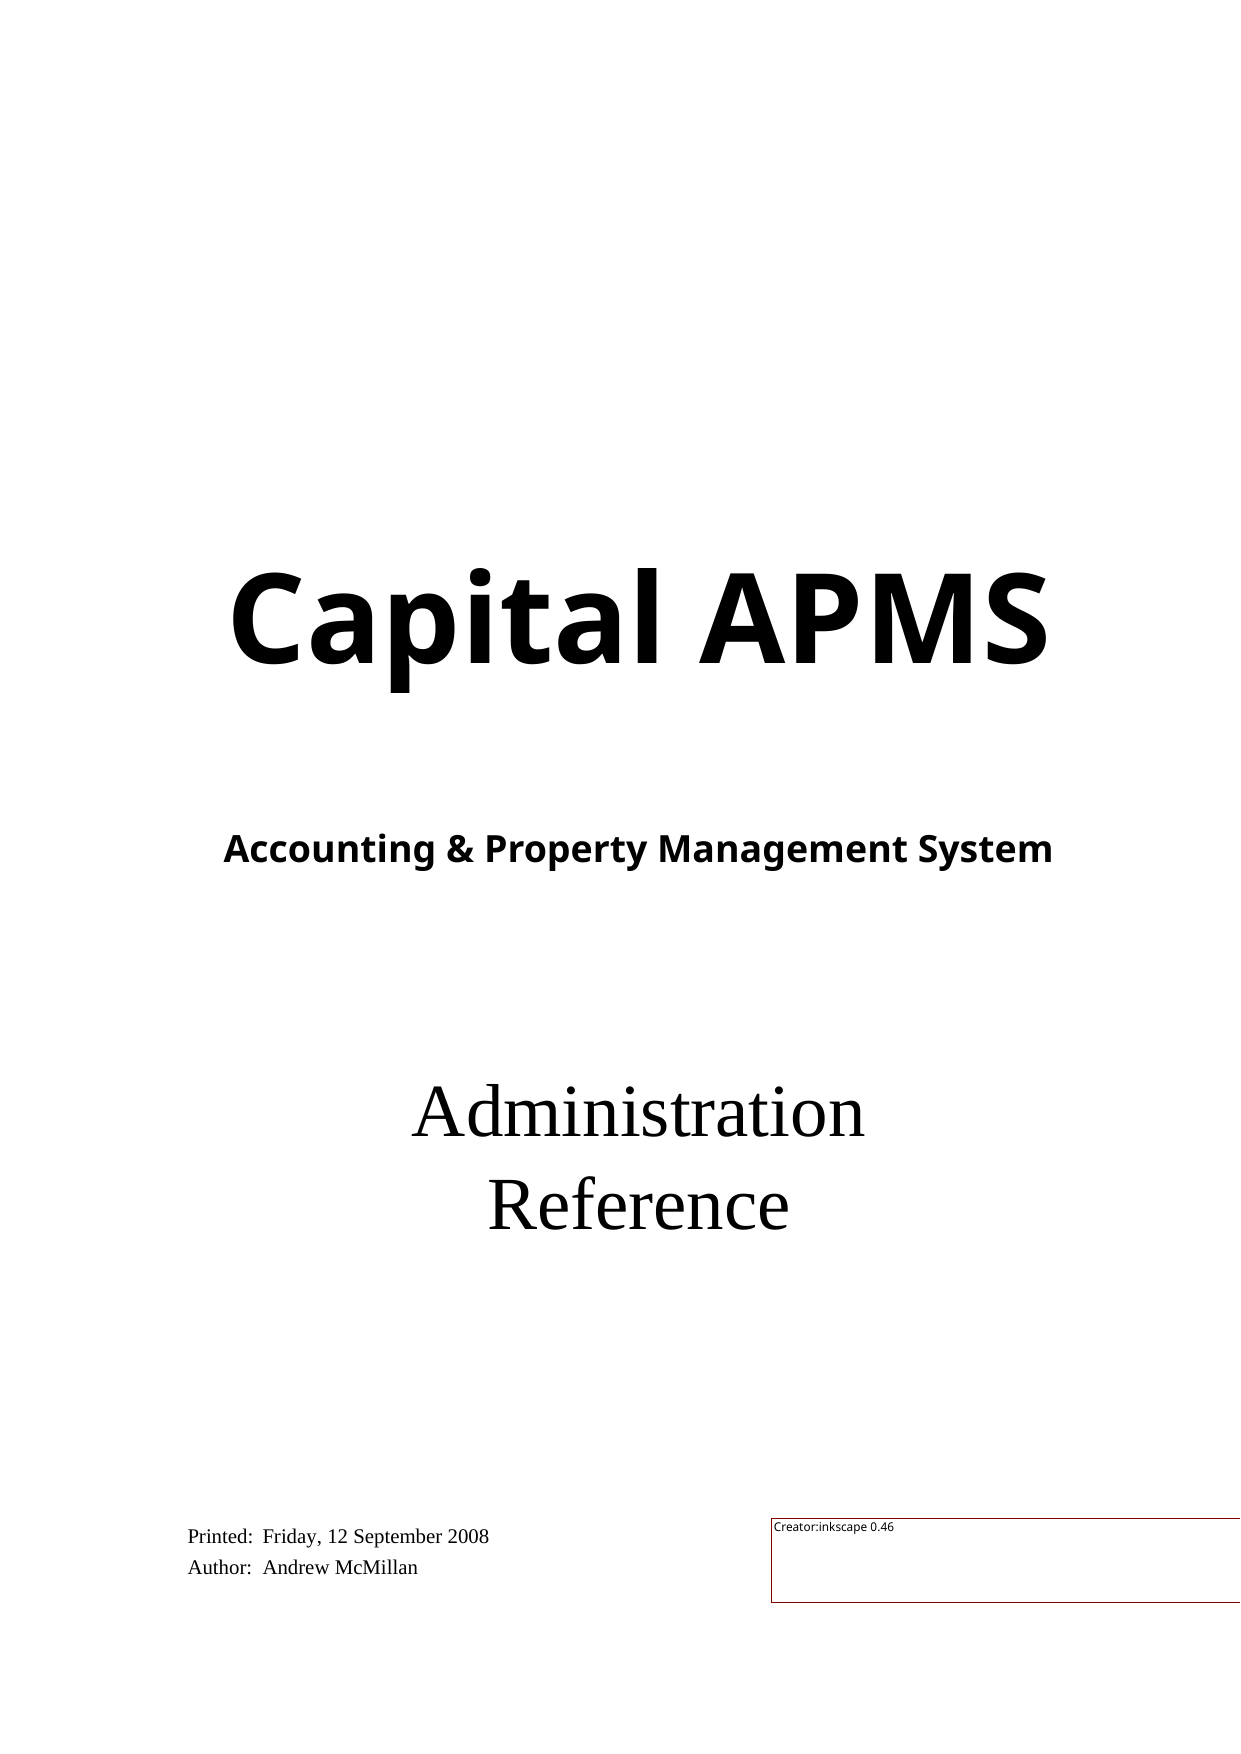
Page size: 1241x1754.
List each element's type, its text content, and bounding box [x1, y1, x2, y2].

text Administration [187, 1066, 1090, 1153]
text Author: Andrew McMillan [187, 1554, 771, 1579]
text [772, 1554, 1090, 1579]
title Accounting & Property Management System [187, 822, 1090, 873]
text Printed: Friday, 12 September 2008 [772, 1524, 1090, 1548]
text Capital APMS [187, 530, 1090, 700]
text Printed: Friday, 12 September 2008 [187, 1524, 771, 1548]
text Reference [187, 1159, 1090, 1245]
